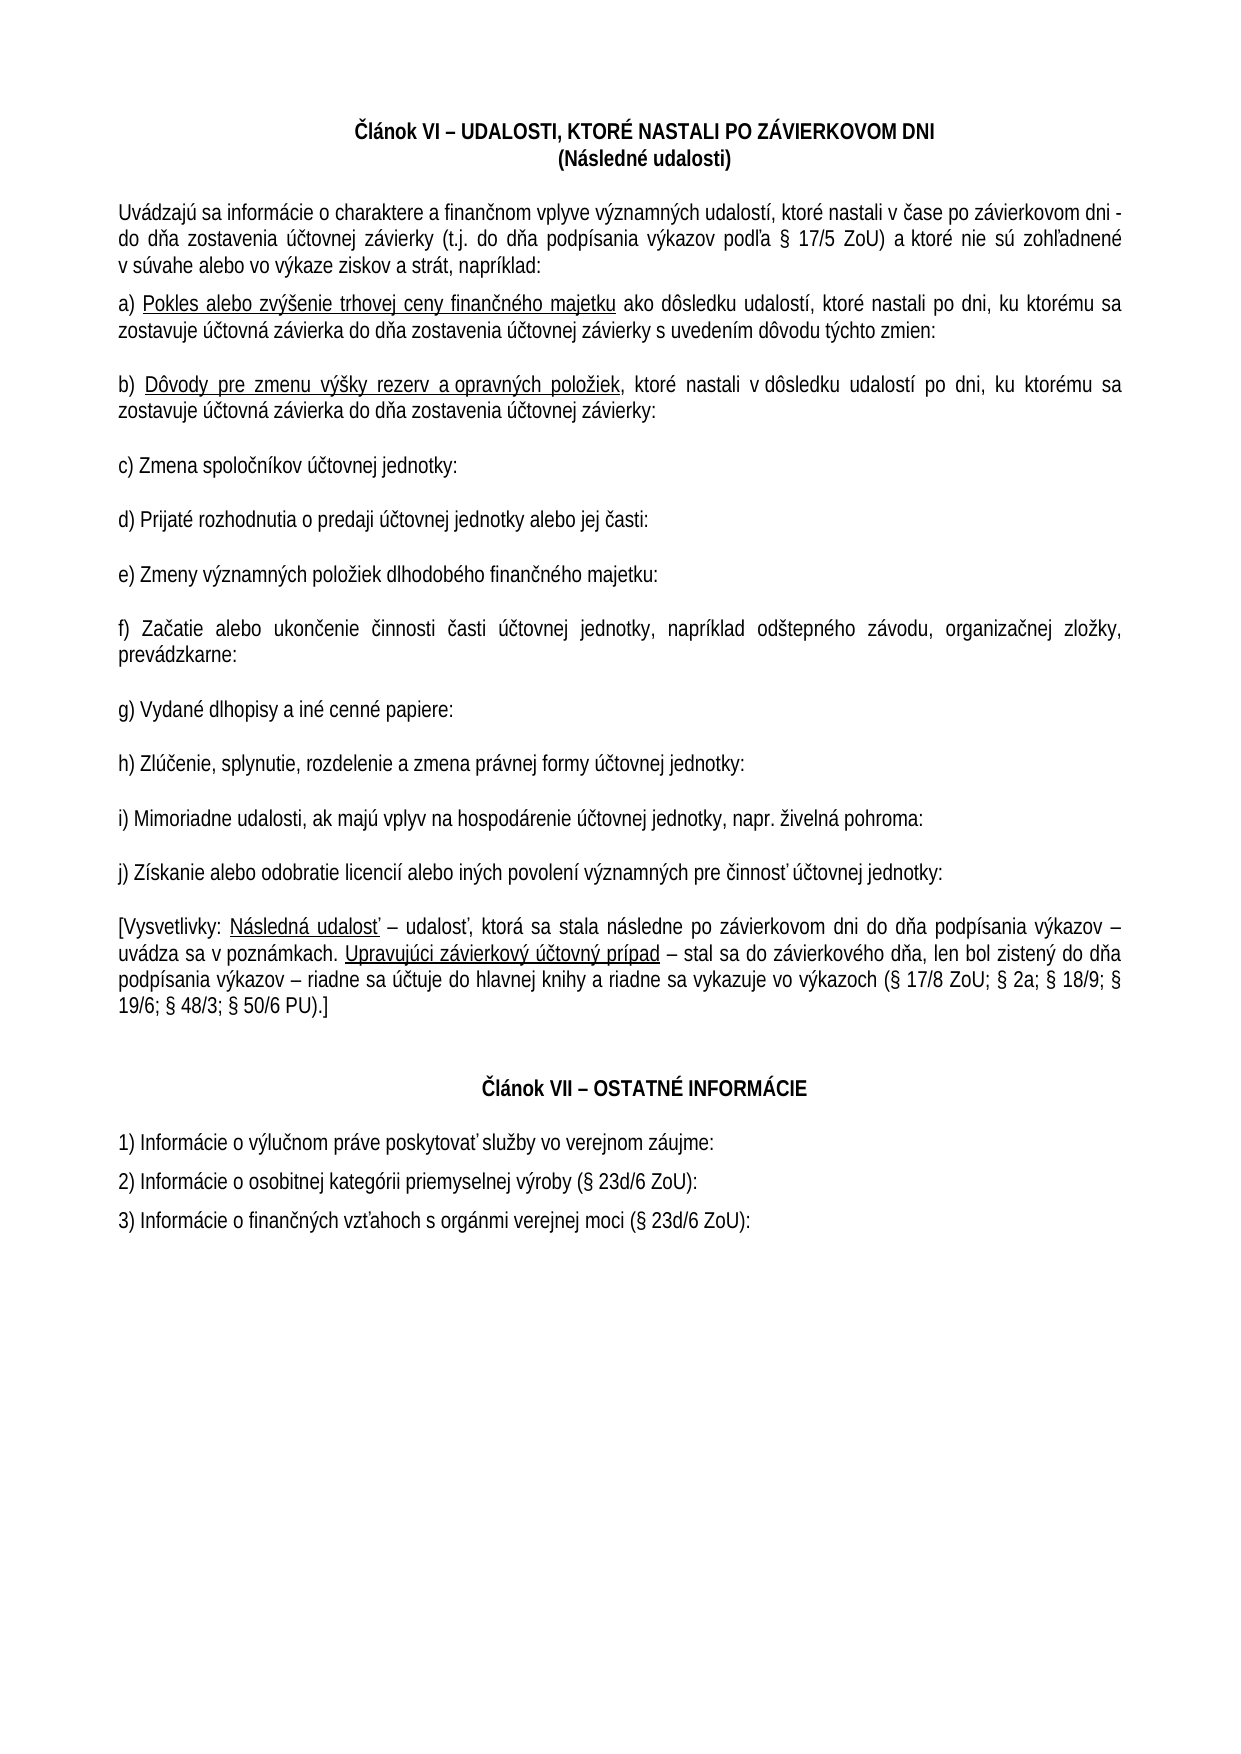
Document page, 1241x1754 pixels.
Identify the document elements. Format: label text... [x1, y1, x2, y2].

text 3) Informácie o finančných vzťahoch s orgánmi verejnej moci (§ 23d/6 ZoU): [118, 1207, 1171, 1233]
text f) Začatie alebo ukončenie činnosti časti účtovnej jednotky, napríklad odštepného závodu, organizačnej zložky, prevádzkarne: [118, 615, 1122, 668]
text j) Získanie alebo odobratie licencií alebo iných povolení významných pre činnosť účtovnej jednotky: [118, 859, 1122, 885]
text d) Prijaté rozhodnutia o predaji účtovnej jednotky alebo jej časti: [118, 506, 1122, 533]
text e) Zmeny významných položiek dlhodobého finančného majetku: [118, 561, 1122, 587]
text [Vysvetlivky: Následná udalosť – udalosť, ktorá sa stala následne po závierkovom dni do dňa podpísania výkazov – uvádza sa v poznámkach. Upravujúci závierkový účtovný prípad – stal sa do závierkového dňa, len bol zistený do dňa podpísania výkazov – riadne sa účtuje do hlavnej knihy a riadne sa vykazuje vo výkazoch (§ 17/8 ZoU; § 2a; § 18/9; § 19/6; § 48/3; § 50/6 PU).] [118, 913, 1122, 1019]
text h) Zlúčenie, splynutie, rozdelenie a zmena právnej formy účtovnej jednotky: [118, 750, 1122, 776]
text 1) Informácie o výlučnom práve poskytovať služby vo verejnom záujme: [118, 1129, 1171, 1155]
text a) Pokles alebo zvýšenie trhovej ceny finančného majetku ako dôsledku udalostí, ktoré nastali po dni, ku ktorému sa zostavuje účtovná závierka do dňa zostavenia účtovnej závierky s uvedením dôvodu týchto zmien: [118, 290, 1122, 343]
text (Následné udalosti) [118, 144, 1171, 171]
text b) Dôvody pre zmenu výšky rezerv a opravných položiek, ktoré nastali v dôsledku udalostí po dni, ku ktorému sa zostavuje účtovná závierka do dňa zostavenia účtovnej závierky: [118, 371, 1122, 424]
text Článok VI – UDALOSTI, KTORÉ NASTALI PO ZÁVIERKOVOM DNI [118, 118, 1171, 144]
text Uvádzajú sa informácie o charaktere a finančnom vplyve významných udalostí, ktoré nastali v čase po závierkovom dni - do dňa zostavenia účtovnej závierky (t.j. do dňa podpísania výkazov podľa § 17/5 ZoU) a ktoré nie sú zohľadnené v súvahe alebo vo výkaze ziskov a strát, napríklad: [118, 199, 1122, 278]
text 2) Informácie o osobitnej kategórii priemyselnej výroby (§ 23d/6 ZoU): [118, 1168, 1171, 1194]
text Článok VII – OSTATNÉ INFORMÁCIE [118, 1075, 1171, 1101]
text i) Mimoriadne udalosti, ak majú vplyv na hospodárenie účtovnej jednotky, napr. živelná pohroma: [118, 804, 1122, 831]
text g) Vydané dlhopisy a iné cenné papiere: [118, 696, 1122, 722]
text c) Zmena spoločníkov účtovnej jednotky: [118, 452, 1122, 478]
